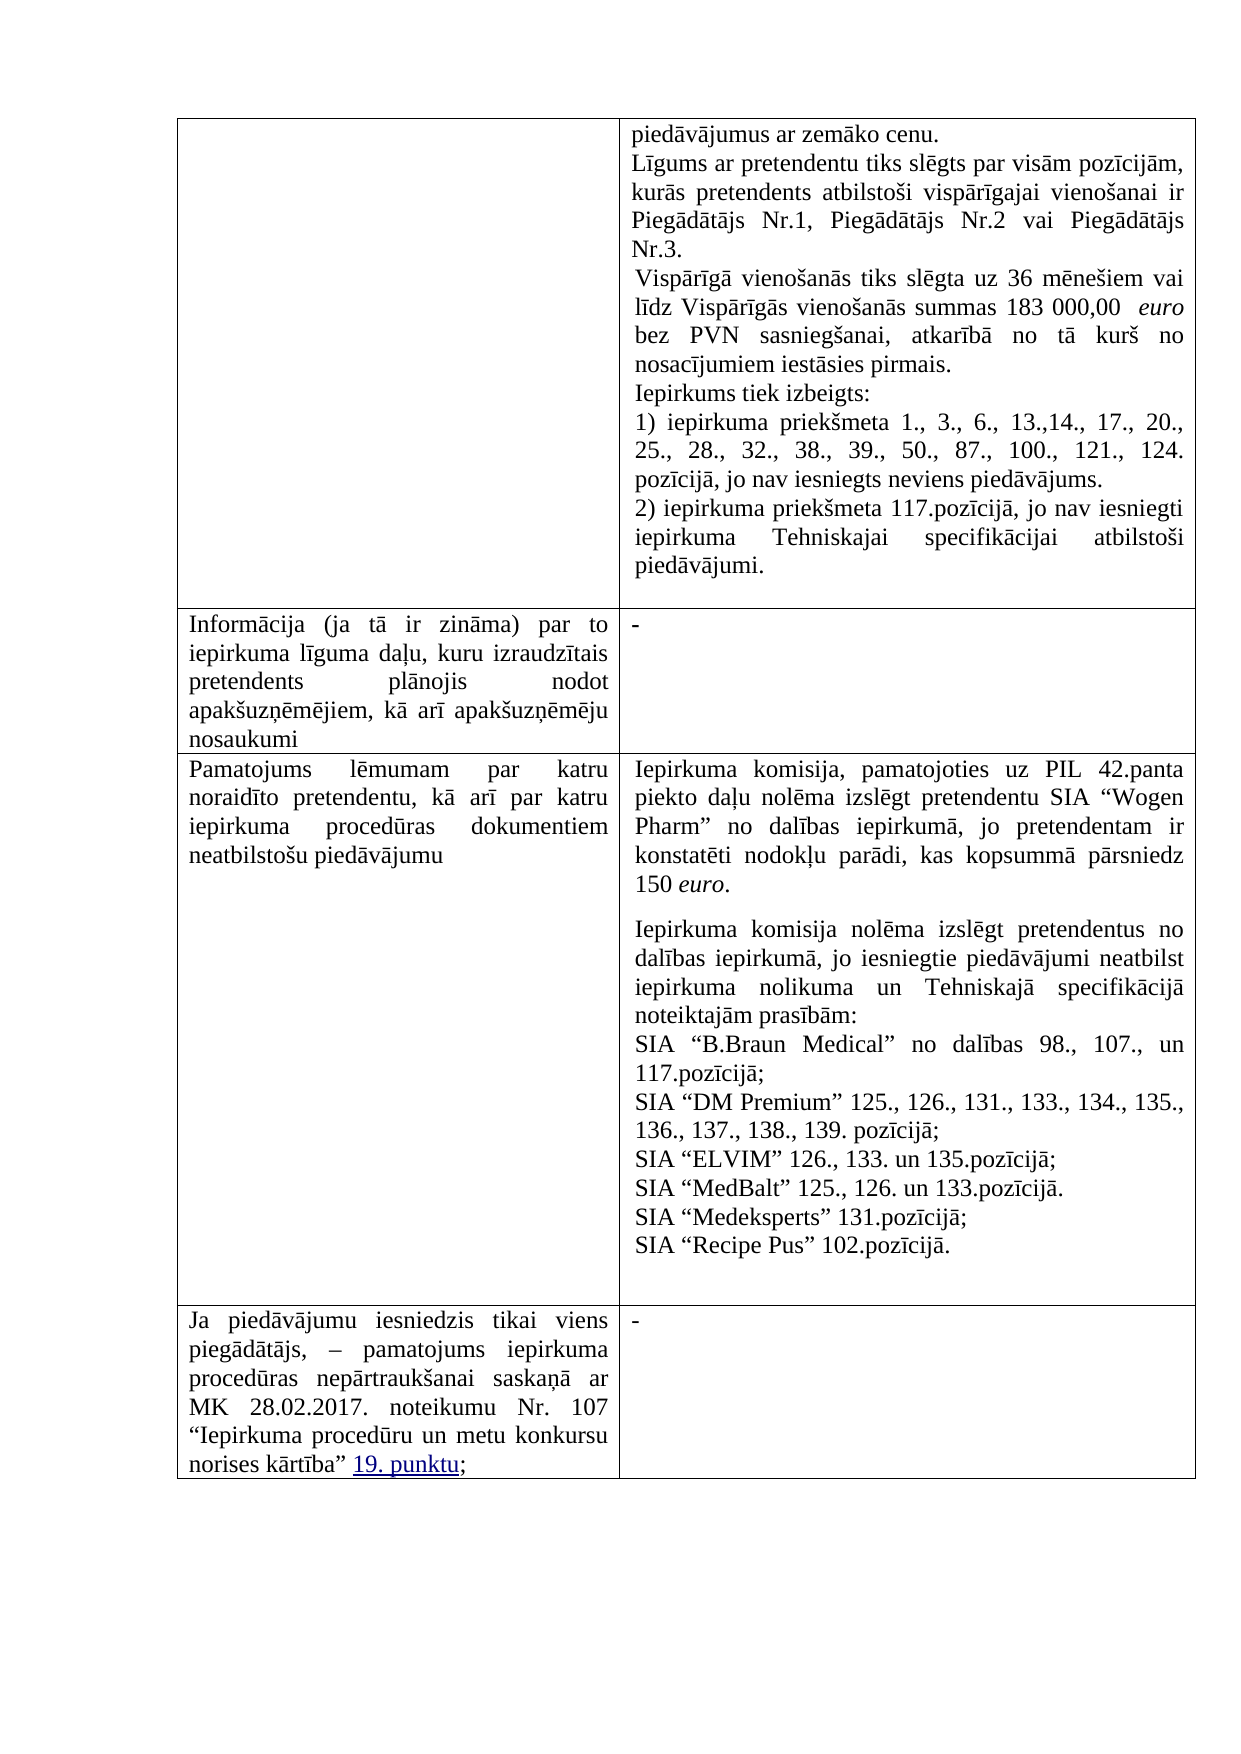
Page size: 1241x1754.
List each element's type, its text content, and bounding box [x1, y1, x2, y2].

table_cell - [620, 609, 1195, 753]
table_cell - [620, 1306, 1195, 1478]
table_cell Informācija (ja tā ir zināma) par to iepirkuma līguma daļu, kuru izraudzītais pretendents plānojis nodot apakšuzņēmējiem, kā arī apakšuzņēmēju nosaukumi [178, 609, 619, 753]
table_cell Ja piedāvājumu iesniedzis tikai viens piegādātājs, – pamatojums iepirkuma procedūras nepārtraukšanai saskaņā ar MK 28.02.2017. noteikumu Nr. 107 “Iepirkuma procedūru un metu konkursu norises kārtība” 19. punktu; [178, 1306, 619, 1478]
table_cell Pamatojums lēmumam par katru noraidīto pretendentu, kā arī par katru iepirkuma procedūras dokumentiem neatbilstošu piedāvājumu [178, 754, 619, 1304]
table_cell [178, 119, 619, 608]
table_cell Iepirkuma komisija, pamatojoties uz PIL 42.panta piekto daļu nolēma izslēgt pretendentu SIA “Wogen Pharm” no dalības iepirkumā, jo pretendentam ir konstatēti nodokļu parādi, kas kopsummā pārsniedz 150 euro. Iepirkuma komisija nolēma izslēgt pretendentus no dalības iepirkumā, jo iesniegtie piedāvājumi neatbilst iepirkuma nolikuma un Tehniskajā specifikācijā noteiktajām prasībām: SIA “B.Braun Medical” no dalības 98., 107., un 117.pozīcijā; SIA “DM Premium” 125., 126., 131., 133., 134., 135., 136., 137., 138., 139. pozīcijā; SIA “ELVIM” 126., 133. un 135.pozīcijā; SIA “MedBalt” 125., 126. un 133.pozīcijā. SIA “Medeksperts” 131.pozīcijā; SIA “Recipe Pus” 102.pozīcijā. [620, 754, 1195, 1304]
table_cell piedāvājumus ar zemāko cenu. Līgums ar pretendentu tiks slēgts par visām pozīcijām, kurās pretendents atbilstoši vispārīgajai vienošanai ir Piegādātājs Nr.1, Piegādātājs Nr.2 vai Piegādātājs Nr.3. Vispārīgā vienošanās tiks slēgta uz 36 mēnešiem vai līdz Vispārīgās vienošanās summas 183 000,00 euro bez PVN sasniegšanai, atkarībā no tā kurš no nosacījumiem iestāsies pirmais. Iepirkums tiek izbeigts: 1) iepirkuma priekšmeta 1., 3., 6., 13.,14., 17., 20., 25., 28., 32., 38., 39., 50., 87., 100., 121., 124. pozīcijā, jo nav iesniegts neviens piedāvājums. 2) iepirkuma priekšmeta 117.pozīcijā, jo nav iesniegti iepirkuma Tehniskajai specifikācijai atbilstoši piedāvājumi. [620, 119, 1195, 608]
